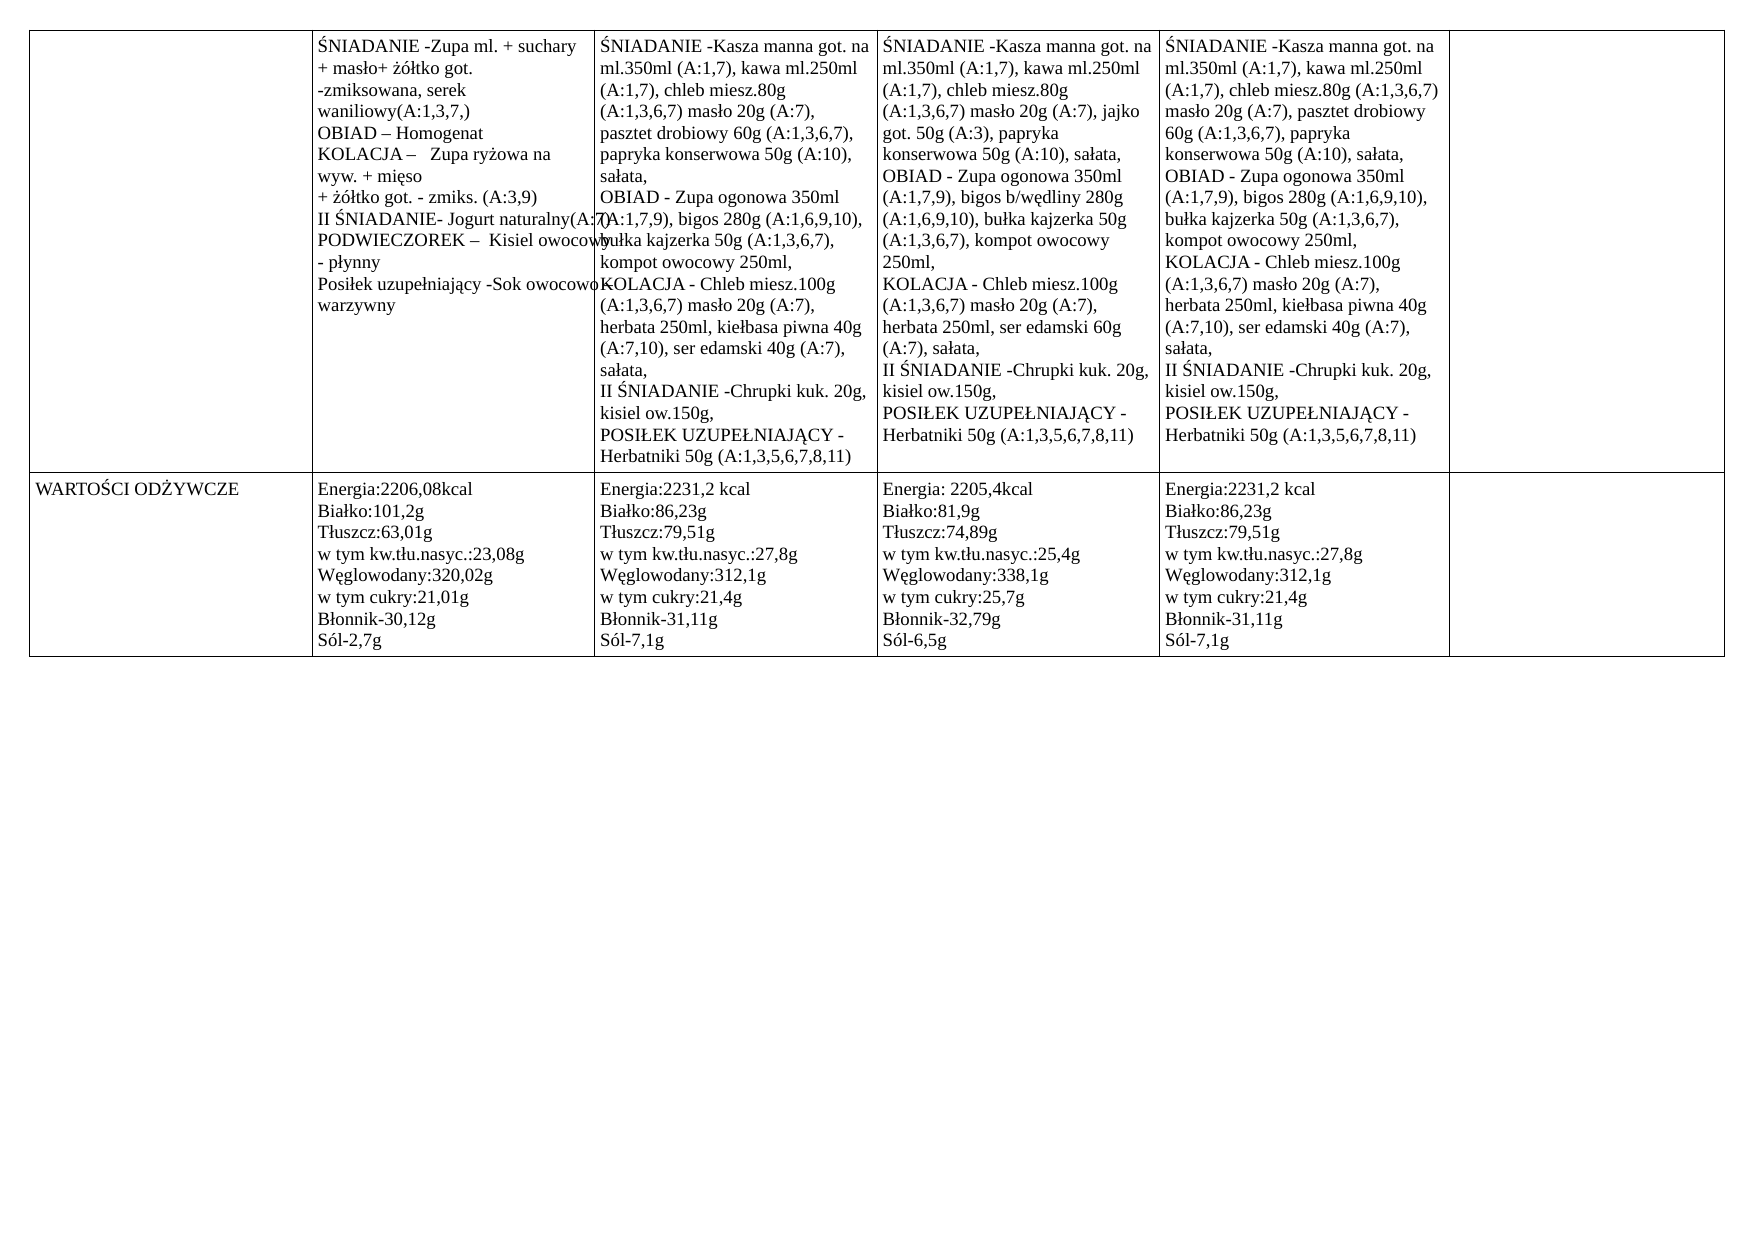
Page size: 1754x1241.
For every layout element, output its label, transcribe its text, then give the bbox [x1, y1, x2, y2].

table_cell ŚNIADANIE -Zupa ml. + suchary + masło+ żółtko got. -zmiksowana, serek waniliowy(A:1,3,7,) OBIAD – Homogenat KOLACJA – Zupa ryżowa na wyw. + mięso + żółtko got. - zmiks. (A:3,9) II ŚNIADANIE- Jogurt naturalny(A:7) PODWIECZOREK – Kisiel owocowy - płynny Posiłek uzupełniający -Sok owocowo – warzywny [313, 31, 594, 472]
table_cell ŚNIADANIE -Kasza manna got. na ml.350ml (A:1,7), kawa ml.250ml (A:1,7), chleb miesz.80g (A:1,3,6,7) masło 20g (A:7), jajko got. 50g (A:3), papryka konserwowa 50g (A:10), sałata, OBIAD - Zupa ogonowa 350ml (A:1,7,9), bigos b/wędliny 280g (A:1,6,9,10), bułka kajzerka 50g (A:1,3,6,7), kompot owocowy 250ml, KOLACJA - Chleb miesz.100g (A:1,3,6,7) masło 20g (A:7), herbata 250ml, ser edamski 60g (A:7), sałata, II ŚNIADANIE -Chrupki kuk. 20g, kisiel ow.150g, POSIŁEK UZUPEŁNIAJĄCY - Herbatniki 50g (A:1,3,5,6,7,8,11) [878, 31, 1159, 472]
table_cell ŚNIADANIE -Kasza manna got. na ml.350ml (A:1,7), kawa ml.250ml (A:1,7), chleb miesz.80g (A:1,3,6,7) masło 20g (A:7), pasztet drobiowy 60g (A:1,3,6,7), papryka konserwowa 50g (A:10), sałata, OBIAD - Zupa ogonowa 350ml (A:1,7,9), bigos 280g (A:1,6,9,10), bułka kajzerka 50g (A:1,3,6,7), kompot owocowy 250ml, KOLACJA - Chleb miesz.100g (A:1,3,6,7) masło 20g (A:7), herbata 250ml, kiełbasa piwna 40g (A:7,10), ser edamski 40g (A:7), sałata, II ŚNIADANIE -Chrupki kuk. 20g, kisiel ow.150g, POSIŁEK UZUPEŁNIAJĄCY - Herbatniki 50g (A:1,3,5,6,7,8,11) [595, 31, 877, 472]
table_cell Energia:2231,2 kcal Białko:86,23g Tłuszcz:79,51g w tym kw.tłu.nasyc.:27,8g Węglowodany:312,1g w tym cukry:21,4g Błonnik-31,11g Sól-7,1g [595, 473, 877, 656]
table_cell Energia:2206,08kcal Białko:101,2g Tłuszcz:63,01g w tym kw.tłu.nasyc.:23,08g Węglowodany:320,02g w tym cukry:21,01g Błonnik-30,12g Sól-2,7g [313, 473, 594, 656]
table_cell WARTOŚCI ODŻYWCZE [30, 473, 312, 656]
table_cell [30, 31, 312, 472]
table_cell ŚNIADANIE -Kasza manna got. na ml.350ml (A:1,7), kawa ml.250ml (A:1,7), chleb miesz.80g (A:1,3,6,7) masło 20g (A:7), pasztet drobiowy 60g (A:1,3,6,7), papryka konserwowa 50g (A:10), sałata, OBIAD - Zupa ogonowa 350ml (A:1,7,9), bigos 280g (A:1,6,9,10), bułka kajzerka 50g (A:1,3,6,7), kompot owocowy 250ml, KOLACJA - Chleb miesz.100g (A:1,3,6,7) masło 20g (A:7), herbata 250ml, kiełbasa piwna 40g (A:7,10), ser edamski 40g (A:7), sałata, II ŚNIADANIE -Chrupki kuk. 20g, kisiel ow.150g, POSIŁEK UZUPEŁNIAJĄCY - Herbatniki 50g (A:1,3,5,6,7,8,11) [1160, 31, 1449, 472]
table_cell Energia: 2205,4kcal Białko:81,9g Tłuszcz:74,89g w tym kw.tłu.nasyc.:25,4g Węglowodany:338,1g w tym cukry:25,7g Błonnik-32,79g Sól-6,5g [878, 473, 1159, 656]
table_cell [1450, 31, 1724, 472]
table_cell Energia:2231,2 kcal Białko:86,23g Tłuszcz:79,51g w tym kw.tłu.nasyc.:27,8g Węglowodany:312,1g w tym cukry:21,4g Błonnik-31,11g Sól-7,1g [1160, 473, 1449, 656]
table_cell [1450, 473, 1724, 656]
